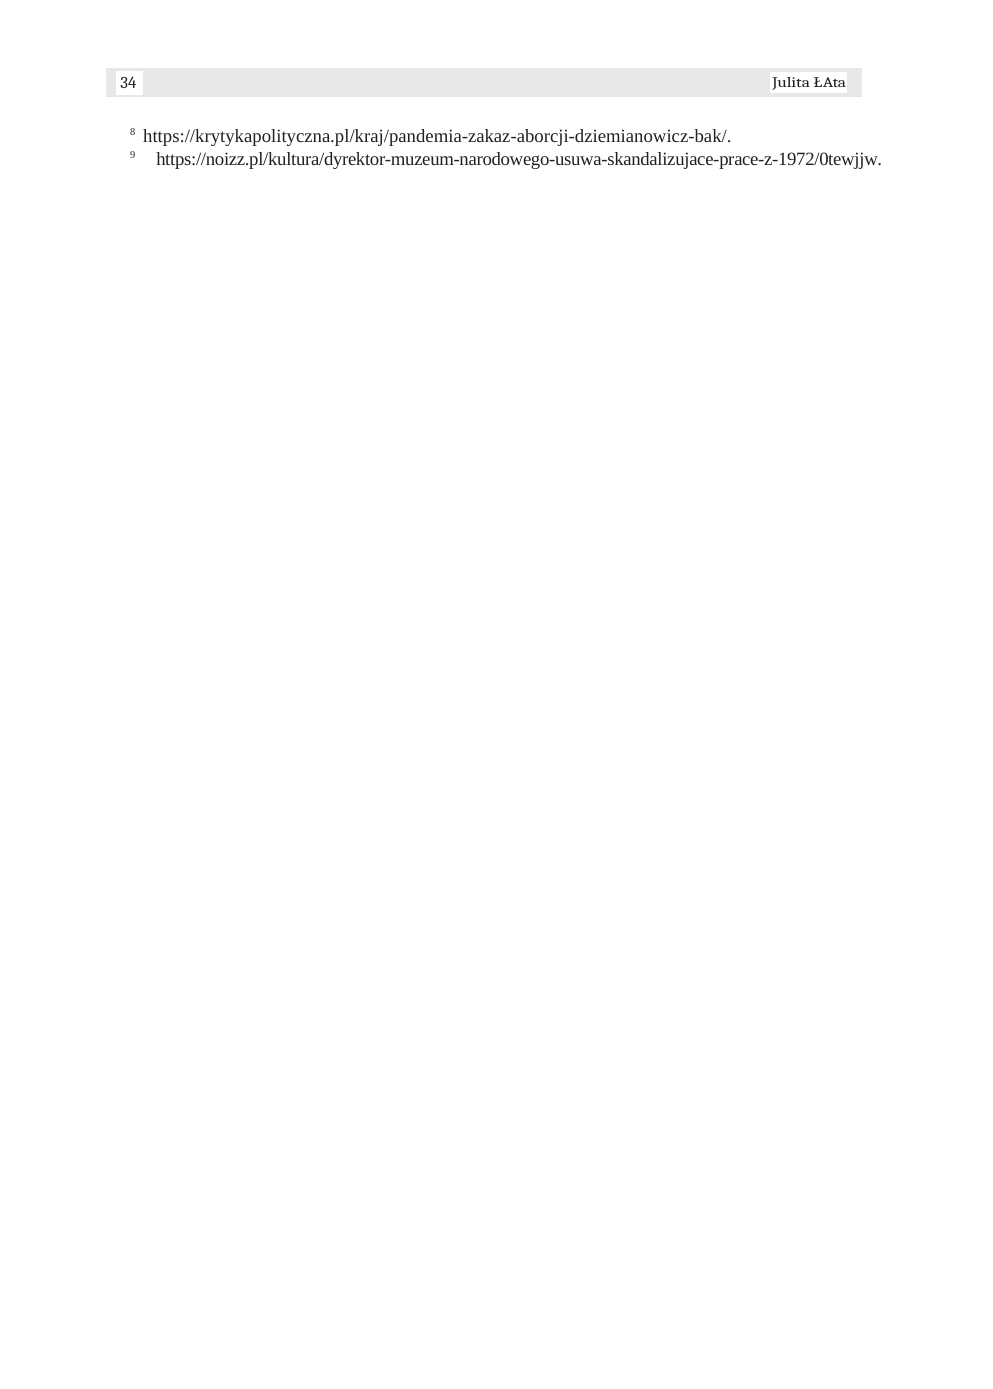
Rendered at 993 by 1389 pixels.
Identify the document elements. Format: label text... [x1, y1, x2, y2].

text 8 https://krytykapolityczna.pl/kraj/pandemia-zakaz-aborcji-dziemianowicz-bak/. [130, 125, 899, 147]
text 9 https://noizz.pl/kultura/dyrektor-muzeum-narodowego-usuwa-skandalizujace-prace-z-1972/0tewjjw. [130, 148, 899, 169]
